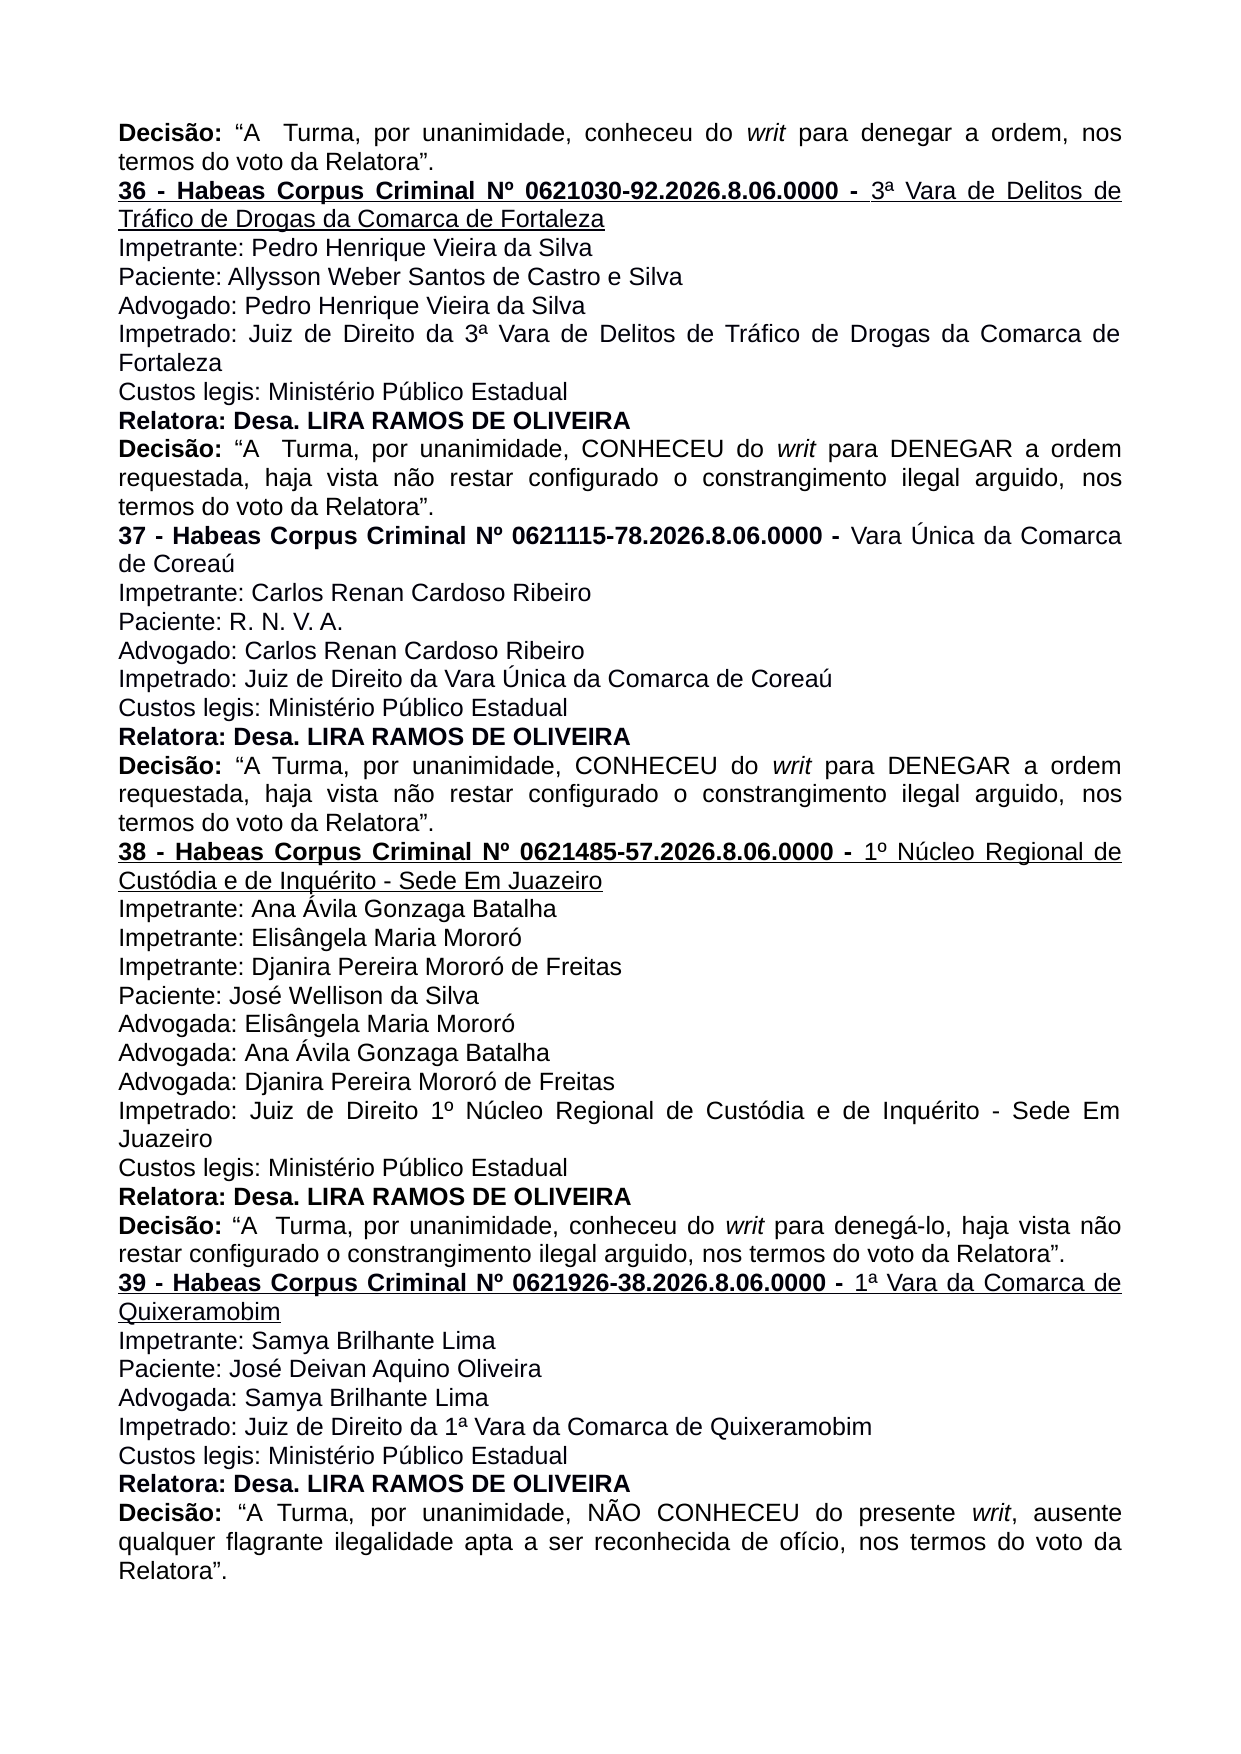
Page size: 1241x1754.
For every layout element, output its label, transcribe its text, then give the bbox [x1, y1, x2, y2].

text Impetrado: Juiz de Direito da 1ª Vara da Comarca de Quixeramobim [118, 1412, 1122, 1441]
text Custos legis: Ministério Público Estadual [118, 693, 1122, 722]
text Tráfico de Drogas da Comarca de Fortaleza [118, 202, 1122, 233]
text Decisão: “A Turma, por unanimidade, conheceu do writ para denegá-lo, haja vista não restar configurado o constrangimento ilegal arguido, nos termos do voto da Relatora”. [118, 1211, 1122, 1268]
text Paciente: R. N. V. A. [118, 607, 1122, 636]
text Decisão: “A Turma, por unanimidade, conheceu do writ para denegar a ordem, nos termos do voto da Relatora”. [118, 118, 1122, 176]
text 39 - Habeas Corpus Criminal Nº 0621926-38.2026.8.06.0000 - 1ª Vara da Comarca de [118, 1268, 1122, 1293]
text 36 - Habeas Corpus Criminal Nº 0621030-92.2026.8.06.0000 - 3ª Vara de Delitos de [118, 176, 1122, 201]
text Custódia e de Inquérito - Sede Em Juazeiro [118, 863, 1122, 894]
text Advogado: Carlos Renan Cardoso Ribeiro [118, 636, 1122, 664]
text Decisão: “A Turma, por unanimidade, NÃO CONHECEU do presente writ, ausente qualquer flagrante ilegalidade apta a ser reconhecida de ofício, nos termos do voto da Relatora”. [118, 1498, 1122, 1584]
text Advogada: Samya Brilhante Lima [118, 1383, 1122, 1412]
text Impetrante: Djanira Pereira Mororó de Freitas [118, 952, 1122, 981]
text Relatora: Desa. LIRA RAMOS DE OLIVEIRA [118, 1469, 1122, 1498]
text Custos legis: Ministério Público Estadual [118, 377, 1122, 406]
text Paciente: Allysson Weber Santos de Castro e Silva [118, 262, 1122, 291]
text Impetrante: Ana Ávila Gonzaga Batalha [118, 894, 1122, 923]
text Impetrado: Juiz de Direito da Vara Única da Comarca de Coreaú [118, 664, 1122, 693]
text Impetrante: Carlos Renan Cardoso Ribeiro [118, 578, 1122, 607]
text Decisão: “A Turma, por unanimidade, CONHECEU do writ para DENEGAR a ordem requestada, haja vista não restar configurado o constrangimento ilegal arguido, nos termos do voto da Relatora”. [118, 751, 1122, 837]
text Impetrante: Elisângela Maria Mororó [118, 923, 1122, 952]
text Impetrado: Juiz de Direito da 3ª Vara de Delitos de Tráfico de Drogas da Comarca de Fortaleza [118, 319, 1122, 377]
text Custos legis: Ministério Público Estadual [118, 1153, 1122, 1182]
text 38 - Habeas Corpus Criminal Nº 0621485-57.2026.8.06.0000 - 1º Núcleo Regional de [118, 837, 1122, 862]
text Impetrante: Pedro Henrique Vieira da Silva [118, 233, 1122, 262]
text Impetrado: Juiz de Direito 1º Núcleo Regional de Custódia e de Inquérito - Sede Em Juazeiro [118, 1096, 1122, 1153]
text Decisão: “A Turma, por unanimidade, CONHECEU do writ para DENEGAR a ordem requestada, haja vista não restar configurado o constrangimento ilegal arguido, nos termos do voto da Relatora”. [118, 434, 1122, 521]
text Paciente: José Deivan Aquino Oliveira [118, 1354, 1122, 1383]
text Advogado: Pedro Henrique Vieira da Silva [118, 291, 1122, 319]
text Advogada: Ana Ávila Gonzaga Batalha [118, 1038, 1122, 1067]
text Custos legis: Ministério Público Estadual [118, 1441, 1122, 1469]
text Relatora: Desa. LIRA RAMOS DE OLIVEIRA [118, 1182, 1122, 1211]
text Relatora: Desa. LIRA RAMOS DE OLIVEIRA [118, 406, 1122, 434]
text 37 - Habeas Corpus Criminal Nº 0621115-78.2026.8.06.0000 - Vara Única da Comarca de Coreaú [118, 521, 1122, 578]
text Quixeramobim [118, 1294, 1122, 1326]
text Paciente: José Wellison da Silva [118, 981, 1122, 1009]
text Relatora: Desa. LIRA RAMOS DE OLIVEIRA [118, 722, 1122, 751]
text Impetrante: Samya Brilhante Lima [118, 1326, 1122, 1354]
text Advogada: Djanira Pereira Mororó de Freitas [118, 1067, 1122, 1096]
text Advogada: Elisângela Maria Mororó [118, 1009, 1122, 1038]
